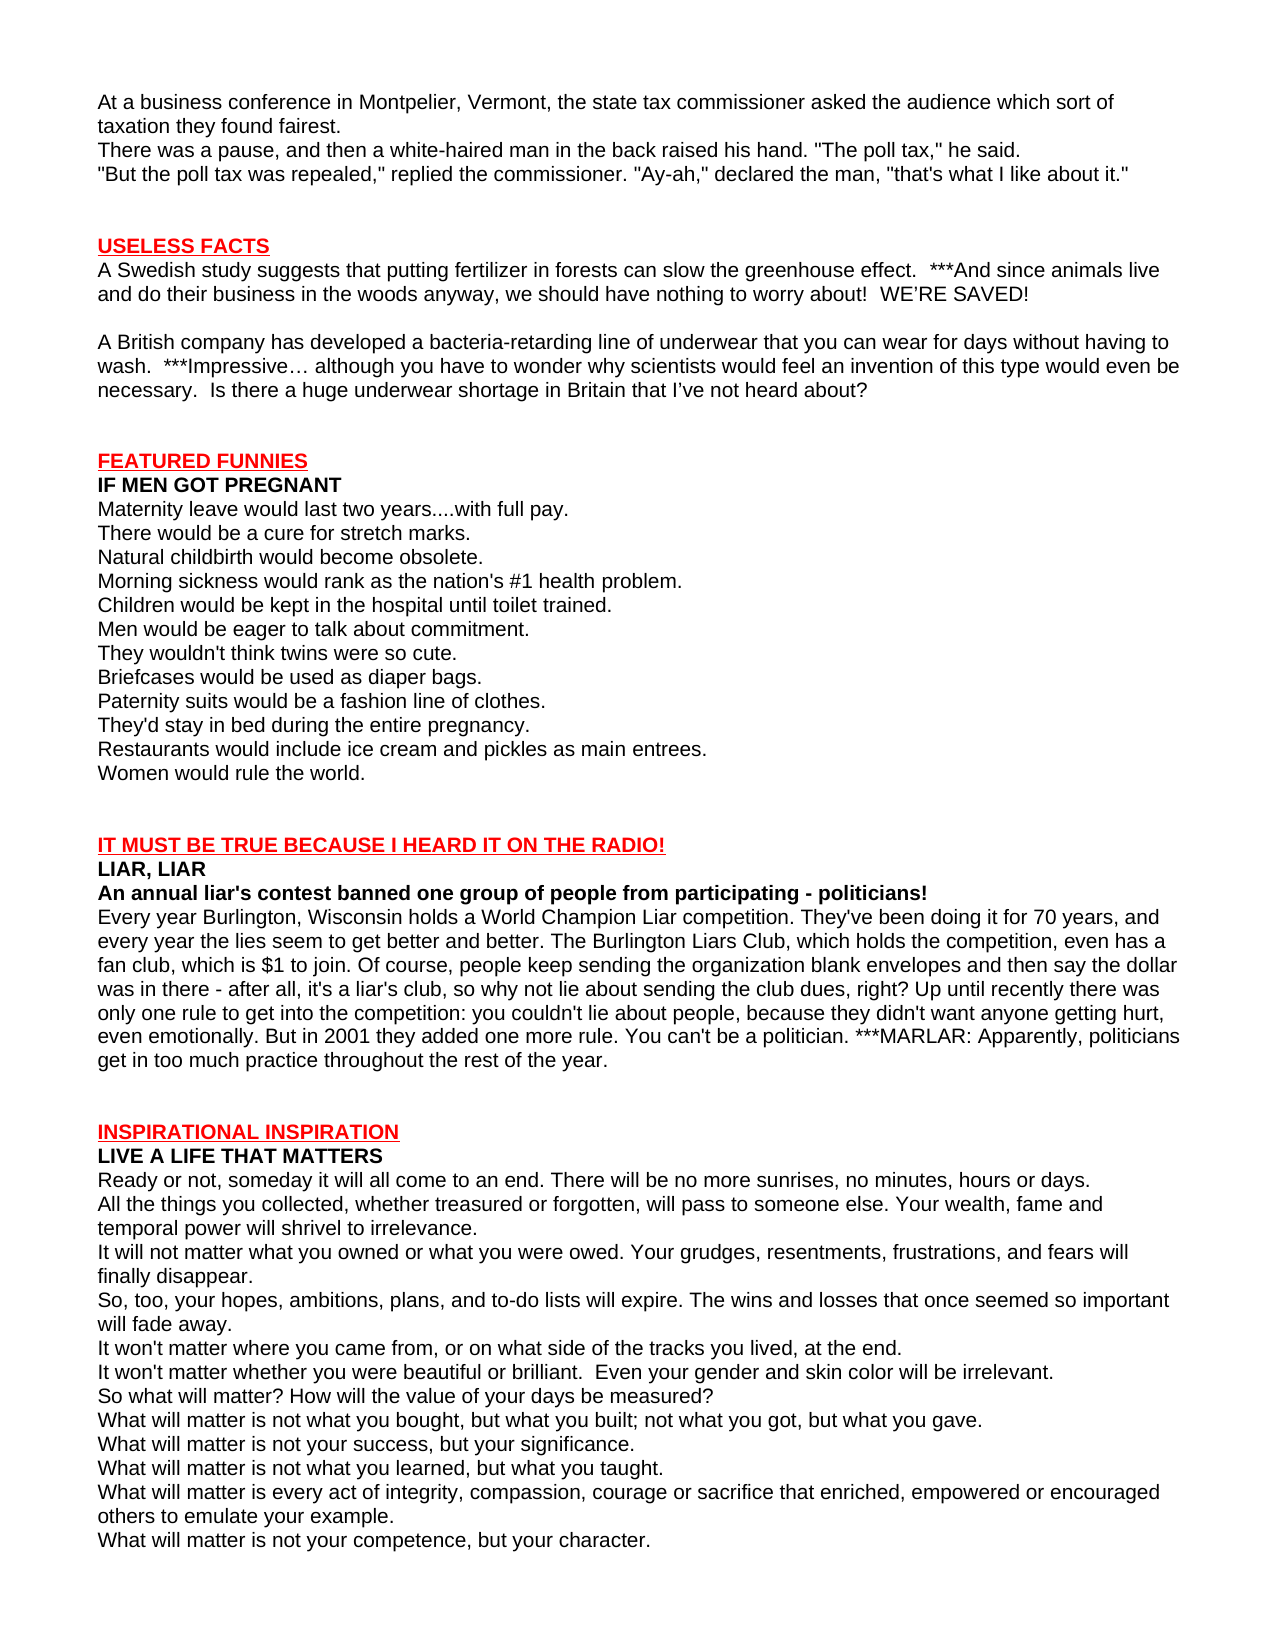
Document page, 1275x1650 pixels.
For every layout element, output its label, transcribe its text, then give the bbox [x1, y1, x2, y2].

text USELESS FACTS [97, 234, 1185, 258]
text A Swedish study suggests that putting fertilizer in forests can slow the greenhouse effect. ***And since animals live and do their business in the woods anyway, we should have nothing to worry about! WE’RE SAVED! [97, 258, 1185, 306]
text So what will matter? How will the value of your days be measured? [97, 1384, 1185, 1408]
text What will matter is not your competence, but your character. [97, 1527, 1185, 1551]
text Ready or not, someday it will all come to an end. There will be no more sunrises, no minutes, hours or days. [97, 1168, 1185, 1192]
text LIVE A LIFE THAT MATTERS [97, 1144, 1185, 1168]
text An annual liar's contest banned one group of people from participating - politicians! [97, 881, 1185, 904]
text At a business conference in Montpelier, Vermont, the state tax commissioner asked the audience which sort of taxation they found fairest. [97, 90, 1185, 138]
text They'd stay in bed during the entire pregnancy. [97, 713, 1185, 737]
text FEATURED FUNNIES [97, 449, 1185, 473]
text It will not matter what you owned or what you were owed. Your grudges, resentments, frustrations, and fears will finally disappear. [97, 1240, 1185, 1288]
text Women would rule the world. [97, 761, 1185, 785]
text Maternity leave would last two years....with full pay. [97, 497, 1185, 521]
text All the things you collected, whether treasured or forgotten, will pass to someone else. Your wealth, fame and temporal power will shrivel to irrelevance. [97, 1192, 1185, 1240]
text So, too, your hopes, ambitions, plans, and to-do lists will expire. The wins and losses that once seemed so important will fade away. [97, 1288, 1185, 1336]
text It won't matter where you came from, or on what side of the tracks you lived, at the end. [97, 1336, 1185, 1360]
text Briefcases would be used as diaper bags. [97, 665, 1185, 689]
text There was a pause, and then a white-haired man in the back raised his hand. "The poll tax," he said. [97, 138, 1185, 162]
text Morning sickness would rank as the nation's #1 health problem. [97, 569, 1185, 593]
text IT MUST BE TRUE BECAUSE I HEARD IT ON THE RADIO! [97, 833, 1185, 857]
text Natural childbirth would become obsolete. [97, 545, 1185, 569]
text Children would be kept in the hospital until toilet trained. [97, 593, 1185, 617]
text IF MEN GOT PREGNANT [97, 473, 1185, 497]
text Restaurants would include ice cream and pickles as main entrees. [97, 737, 1185, 761]
text What will matter is not what you learned, but what you taught. [97, 1456, 1185, 1479]
text INSPIRATIONAL INSPIRATION [97, 1120, 1185, 1144]
text What will matter is every act of integrity, compassion, courage or sacrifice that enriched, empowered or encouraged others to emulate your example. [97, 1479, 1185, 1527]
text Men would be eager to talk about commitment. [97, 617, 1185, 641]
text LIAR, LIAR [97, 857, 1185, 881]
text They wouldn't think twins were so cute. [97, 641, 1185, 665]
text There would be a cure for stretch marks. [97, 521, 1185, 545]
text Every year Burlington, Wisconsin holds a World Champion Liar competition. They've been doing it for 70 years, and every year the lies seem to get better and better. The Burlington Liars Club, which holds the competition, even has a fan club, which is $1 to join. Of course, people keep sending the organization blank envelopes and then say the dollar was in there - after all, it's a liar's club, so why not lie about sending the club dues, right? Up until recently there was only one rule to get into the competition: you couldn't lie about people, because they didn't want anyone getting hurt, even emotionally. But in 2001 they added one more rule. You can't be a politician. ***MARLAR: Apparently, politicians get in too much practice throughout the rest of the year. [97, 904, 1185, 1072]
text A British company has developed a bacteria-retarding line of underwear that you can wear for days without having to wash. ***Impressive… although you have to wonder why scientists would feel an invention of this type would even be necessary. Is there a huge underwear shortage in Britain that I’ve not heard about? [97, 329, 1185, 401]
text Paternity suits would be a fashion line of clothes. [97, 689, 1185, 713]
text What will matter is not your success, but your significance. [97, 1432, 1185, 1456]
text What will matter is not what you bought, but what you built; not what you got, but what you gave. [97, 1408, 1185, 1432]
text "But the poll tax was repealed," replied the commissioner. "Ay-ah," declared the man, "that's what I like about it." [97, 162, 1185, 186]
text It won't matter whether you were beautiful or brilliant. Even your gender and skin color will be irrelevant. [97, 1360, 1185, 1384]
